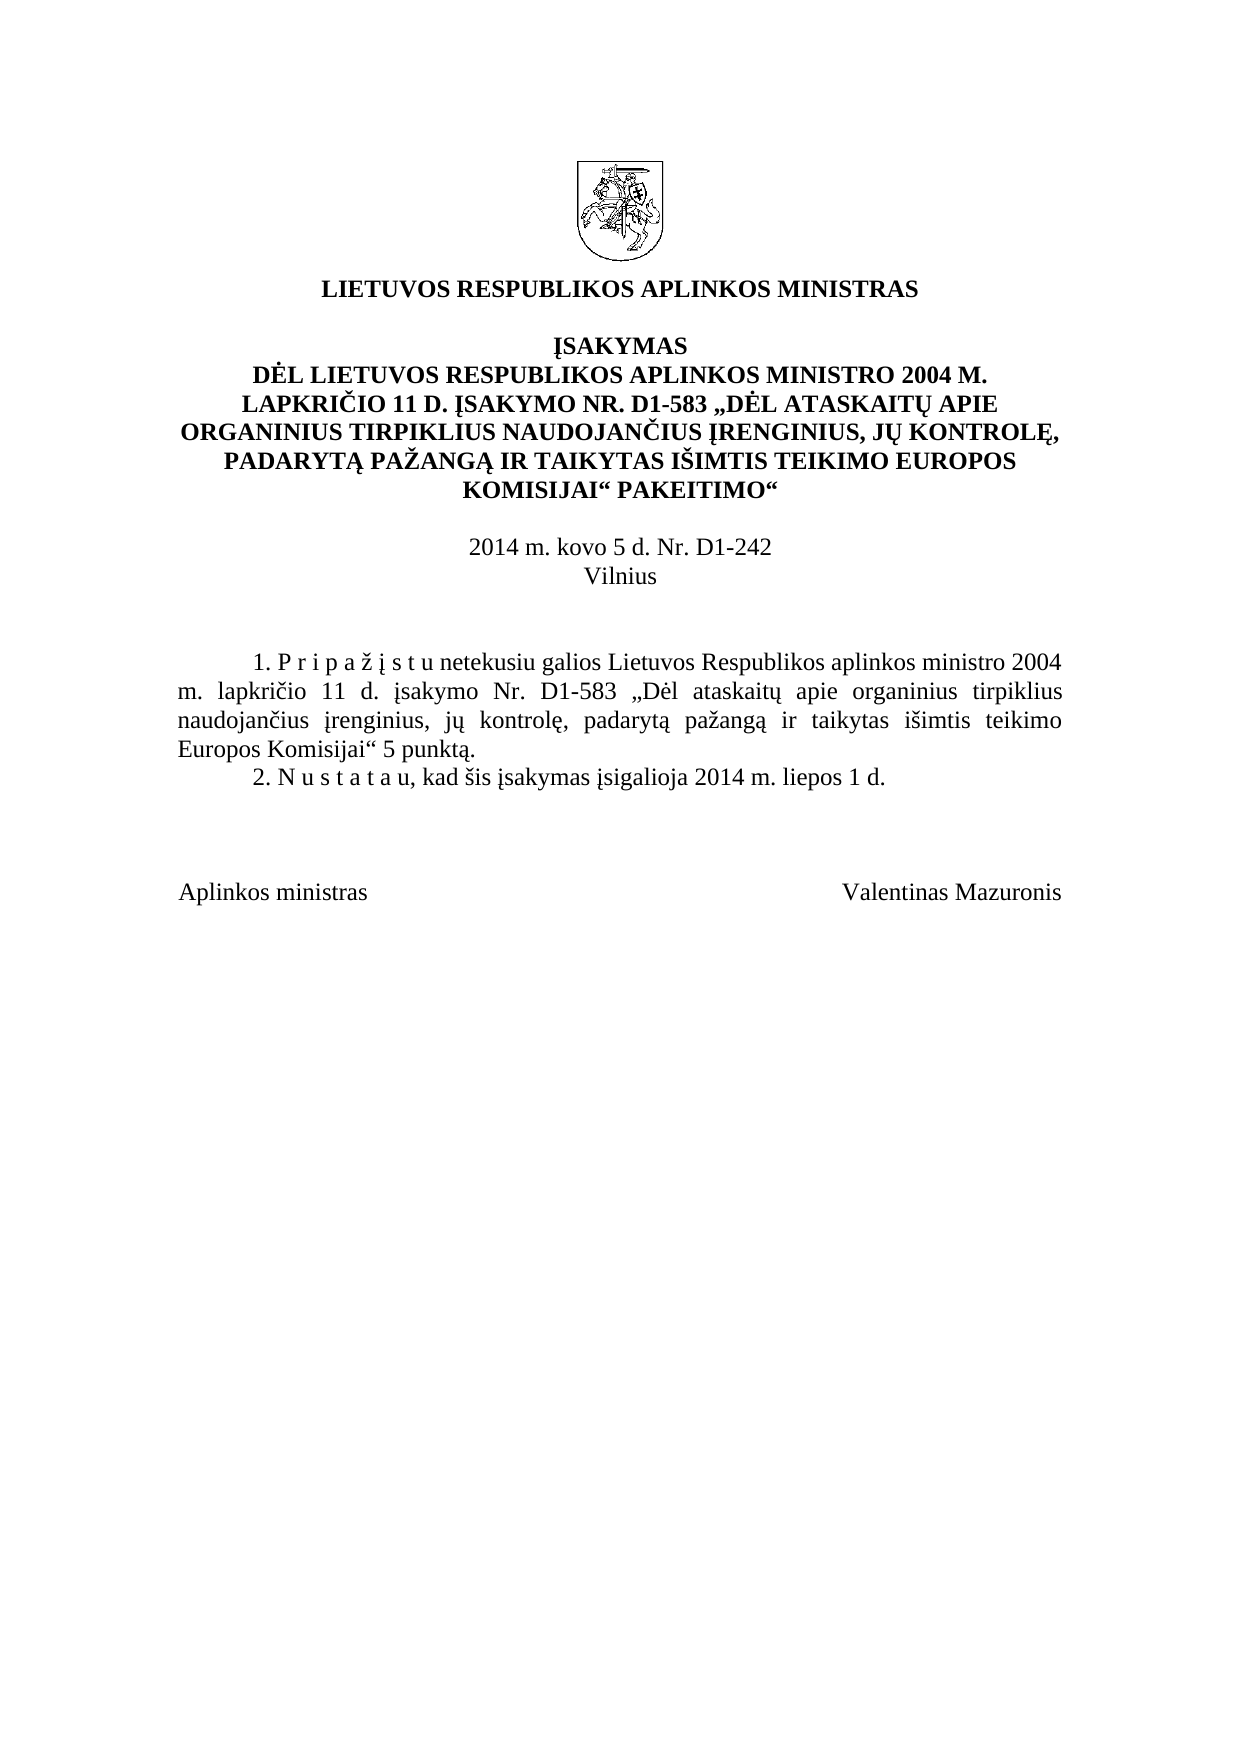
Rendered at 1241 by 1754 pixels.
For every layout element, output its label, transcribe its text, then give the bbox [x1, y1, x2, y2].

text 2. N u s t a t a u, kad šis įsakymas įsigalioja 2014 m. liepos 1 d. [177, 762, 1063, 791]
text LIETUVOS RESPUBLIKOS APLINKOS MINISTRAS [177, 274, 1063, 302]
text DĖL LIETUVOS RESPUBLIKOS APLINKOS MINISTRO 2004 M. LAPKRIČIO 11 D. ĮSAKYMO NR. D1-583 „DĖL ATASKAITŲ APIE ORGANINIUS TIRPIKLIUS NAUDOJANČIUS ĮRENGINIUS, JŲ KONTROLĘ, PADARYTĄ PAŽANGĄ IR TAIKYTAS IŠIMTIS TEIKIMO EUROPOS KOMISIJAI“ PAKEITIMO“ [177, 360, 1063, 504]
text 2014 m. kovo 5 d. Nr. D1-242 [177, 532, 1063, 561]
text Aplinkos ministras Valentinas Mazuronis [178, 877, 1063, 906]
text ĮSAKYMAS [177, 331, 1063, 360]
text Vilnius [177, 561, 1063, 619]
text 1. P r i p a ž į s t u netekusiu galios Lietuvos Respublikos aplinkos ministro 2004 m. lapkričio 11 d. įsakymo Nr. D1-583 „Dėl ataskaitų apie organinius tirpiklius naudojančius įrenginius, jų kontrolę, padarytą pažangą ir taikytas išimtis teikimo Europos Komisijai“ 5 punktą. [177, 647, 1063, 762]
